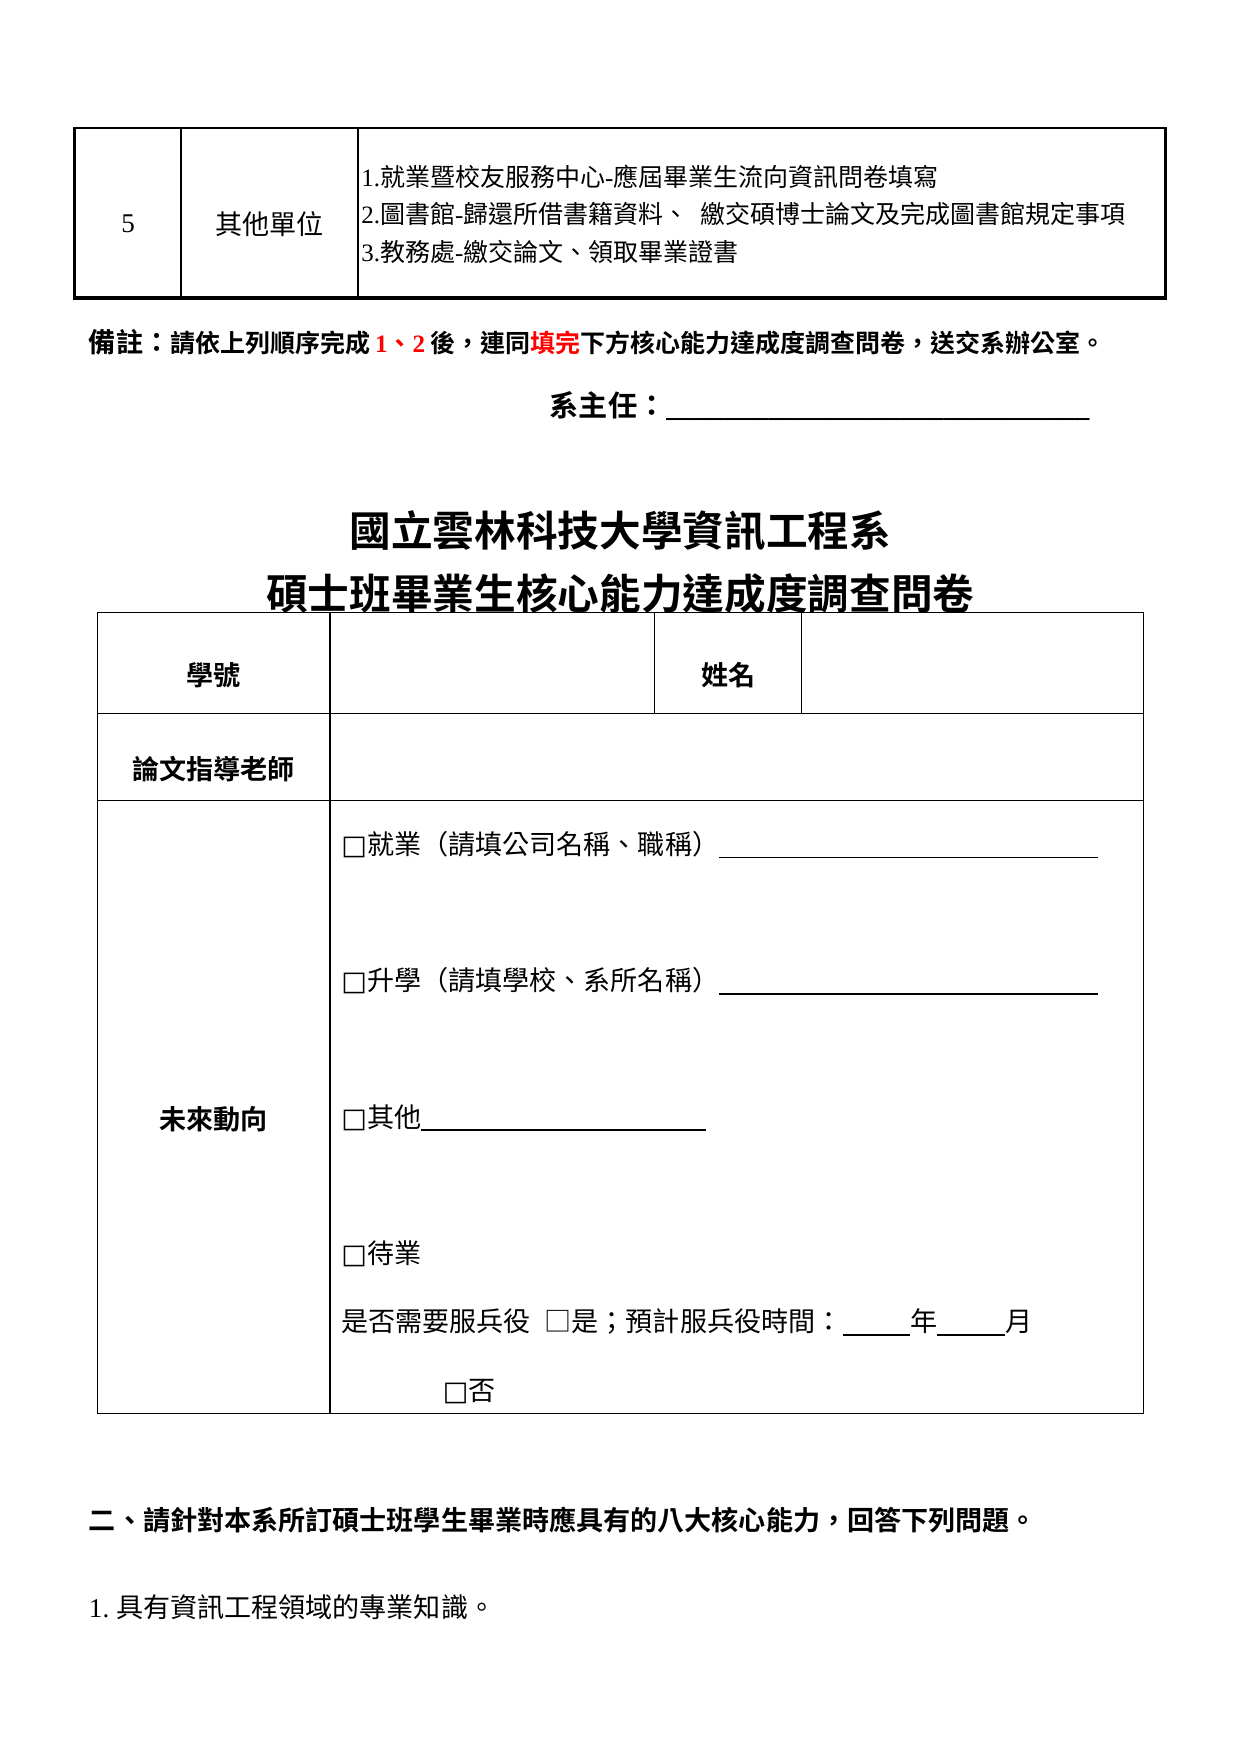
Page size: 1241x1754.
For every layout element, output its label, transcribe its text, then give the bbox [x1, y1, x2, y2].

text 碩士班畢業生核心能力達成度調查問卷 [89, 549, 1152, 612]
table_cell 未來動向 [98, 801, 329, 1413]
text 1. 具有資訊工程領域的專業知識。 [89, 1564, 1152, 1627]
text 二、請針對本系所訂碩士班學生畢業時應具有的八大核心能力，回答下列問題。 [89, 1477, 1152, 1539]
table_cell 其他單位 [182, 129, 357, 296]
text 國立雲林科技大學資訊工程系 [89, 487, 1152, 549]
text 備註：請依上列順序完成1、2後，連同填完下方核心能力達成度調查問卷，送交系辦公室。 系主任：_____________________________ [89, 300, 1152, 424]
table_cell 5 [76, 129, 180, 296]
table_header 姓名 [655, 613, 801, 713]
table_header [802, 613, 1143, 713]
table_header 學號 [98, 613, 329, 713]
table_header [331, 613, 654, 713]
table_cell 1.就業暨校友服務中心-應屆畢業生流向資訊問卷填寫 2.圖書館-歸還所借書籍資料、 繳交碩博士論文及完成圖書館規定事項 3.教務處-繳交論文、領取畢業證書 [359, 129, 1164, 296]
table_cell □就業（請填公司名稱、職稱） □升學（請填學校、系所名稱） □其他 □待業 是否需要服兵役 □是；預計服兵役時間： 年 月 □否 [331, 801, 1143, 1413]
table_cell 論文指導老師 [98, 714, 329, 800]
table_cell [331, 714, 1143, 800]
